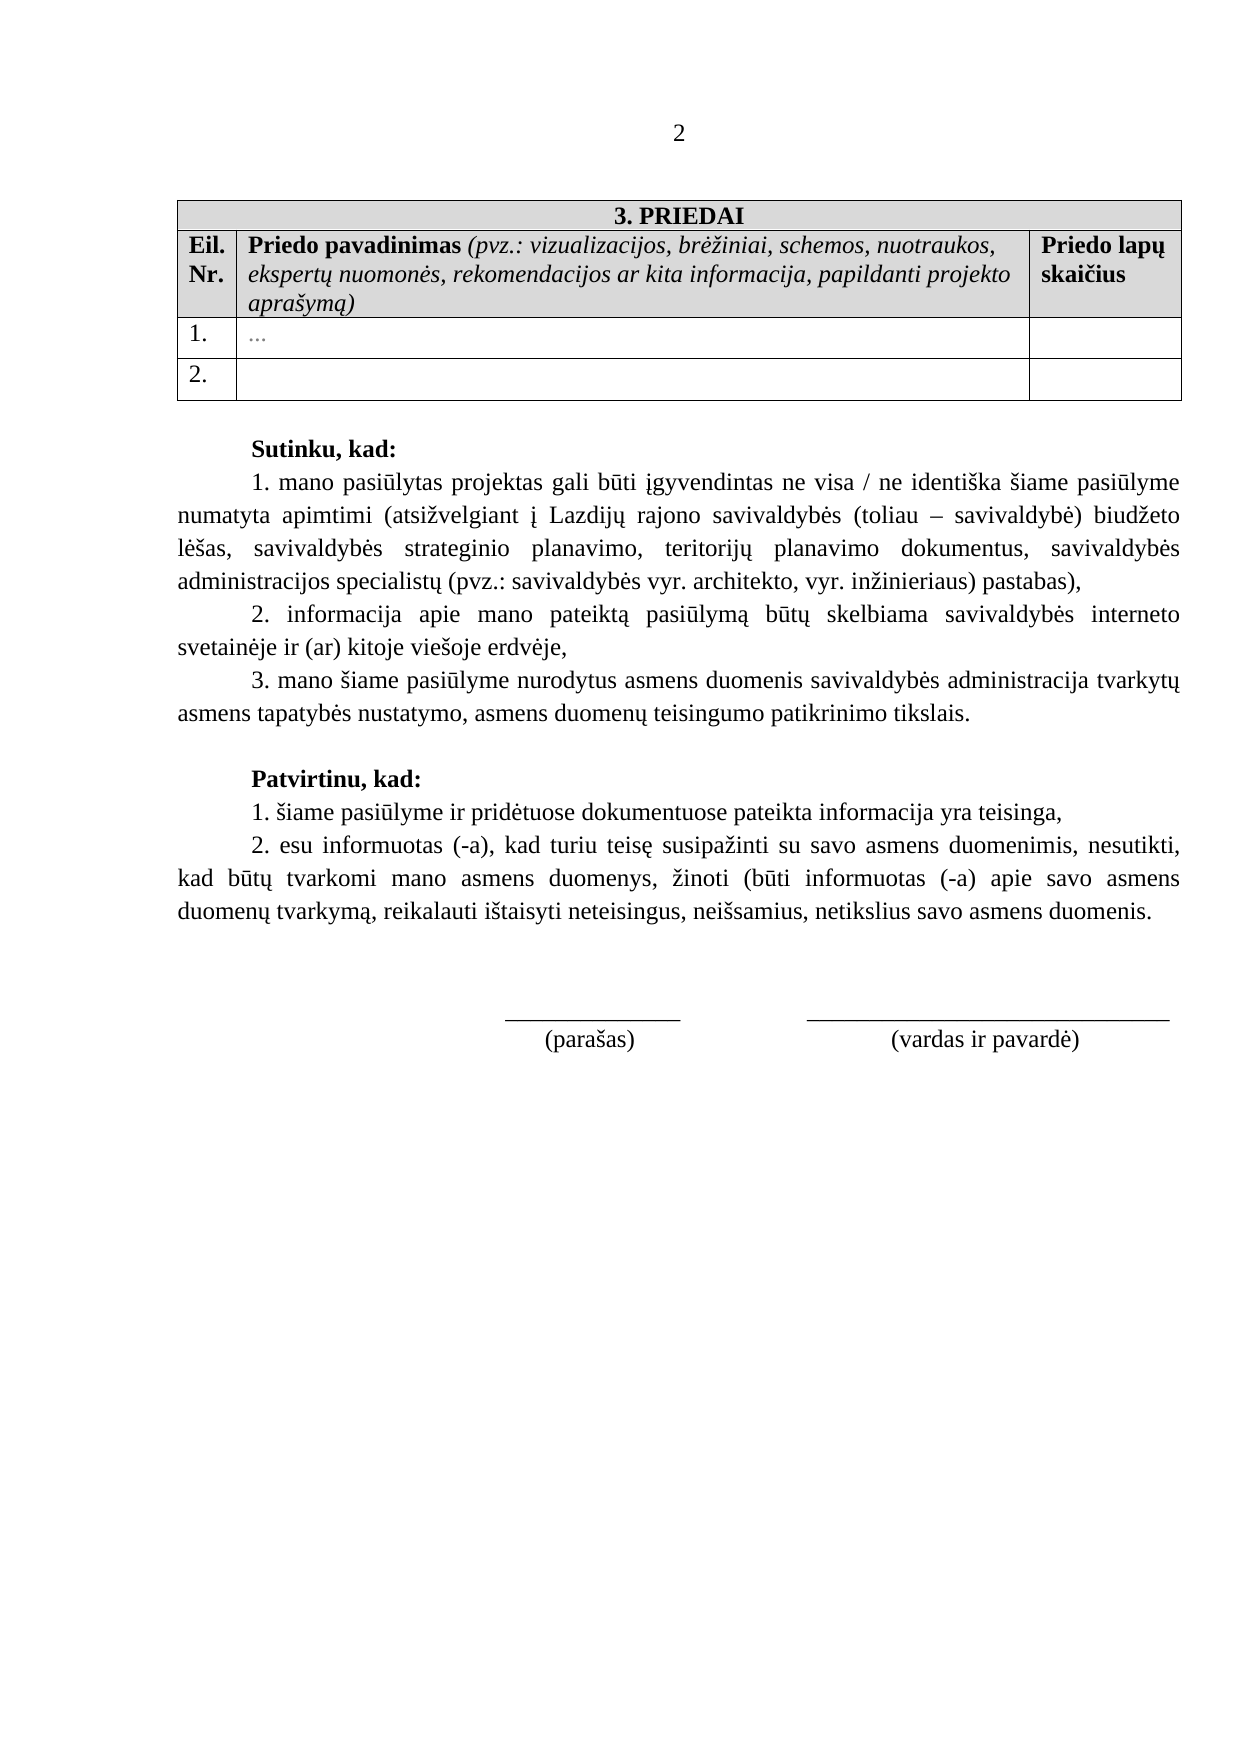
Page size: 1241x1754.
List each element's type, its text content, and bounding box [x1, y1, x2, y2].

text 1. šiame pasiūlyme ir pridėtuose dokumentuose pateikta informacija yra teisinga, [177, 797, 1181, 826]
text 2. informacija apie mano pateiktą pasiūlymą būtų skelbiama savivaldybės interneto svetainėje ir (ar) kitoje viešoje erdvėje, [177, 599, 1181, 661]
table_cell Eil. Nr. [178, 231, 236, 317]
table_cell Priedo lapų skaičius [1030, 231, 1181, 317]
table_cell ... [237, 318, 1029, 358]
table_header 3. PRIEDAI [178, 201, 1181, 229]
table_cell [237, 359, 1029, 400]
table_cell 2. [178, 359, 236, 400]
text 2. esu informuotas (-a), kad turiu teisę susipažinti su savo asmens duomenimis, nesutikti, kad būtų tvarkomi mano asmens duomenys, žinoti (būti informuotas (-a) apie savo asmens duomenų tvarkymą, reikalauti ištaisyti neteisingus, neišsamius, netikslius savo asmens duomenis. [177, 830, 1181, 925]
table_cell [1030, 359, 1181, 400]
text (parašas) (vardas ir pavardė) [448, 1024, 1181, 1053]
table_cell [1030, 318, 1181, 358]
text 3. mano šiame pasiūlyme nurodytus asmens duomenis savivaldybės administracija tvarkytų asmens tapatybės nustatymo, asmens duomenų teisingumo patikrinimo tikslais. [177, 665, 1181, 727]
text 1. mano pasiūlytas projektas gali būti įgyvendintas ne visa / ne identiška šiame pasiūlyme numatyta apimtimi (atsižvelgiant į Lazdijų rajono savivaldybės (toliau – savivaldybė) biudžeto lėšas, savivaldybės strateginio planavimo, teritorijų planavimo dokumentus, savivaldybės administracijos specialistų (pvz.: savivaldybės vyr. architekto, vyr. inžinieriaus) pastabas), [177, 467, 1181, 595]
text Patvirtinu, kad: [177, 764, 1181, 793]
text Sutinku, kad: [177, 434, 1181, 463]
text ______________ _____________________________ [177, 995, 1181, 1024]
table_cell Priedo pavadinimas (pvz.: vizualizacijos, brėžiniai, schemos, nuotraukos, ekspertų nuomonės, rekomendacijos ar kita informacija, papildanti projekto aprašymą) [237, 231, 1029, 317]
table_cell 1. [178, 318, 236, 358]
